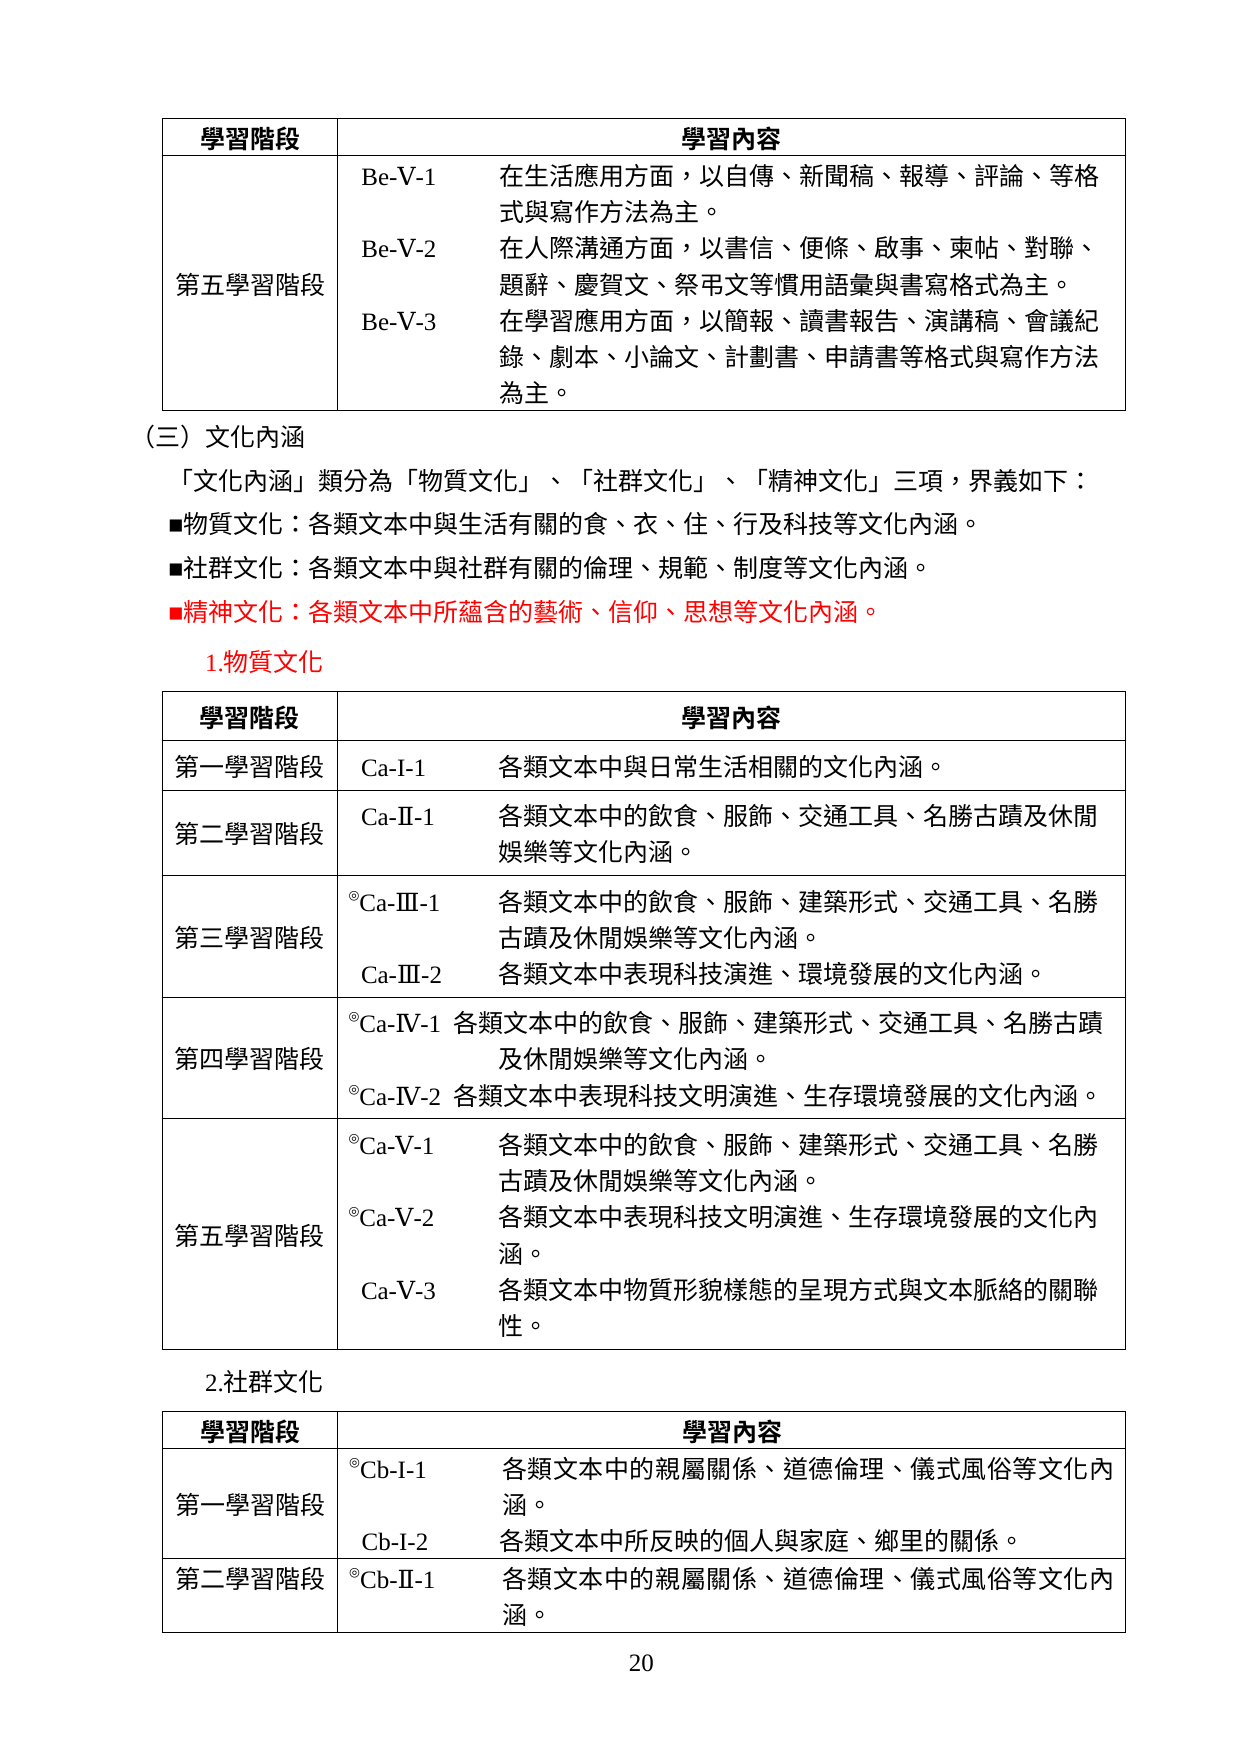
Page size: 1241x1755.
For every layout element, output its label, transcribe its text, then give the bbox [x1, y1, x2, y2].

table_header 學習內容 [338, 119, 1125, 155]
text 「文化內涵」類分為「物質文化」、「社群文化」、「精神文化」三項，界義如下： [118, 455, 1122, 499]
table_header 學習階段 [163, 1412, 337, 1448]
table_cell Ca-I-1 各類文本中與日常生活相關的文化內涵。 [338, 741, 1125, 789]
table_cell 第二學習階段 [163, 791, 337, 875]
text 2.社群文化 [155, 1362, 1122, 1398]
table_cell 第二學習階段 [163, 1559, 337, 1632]
table_cell ◎Ca-Ⅲ-1 各類文本中的飲食、服飾、建築形式、交通工具、名勝古蹟及休閒娛樂等文化內涵。 Ca-Ⅲ-2 各類文本中表現科技演進、環境發展的文化內涵。 [338, 876, 1125, 997]
table_cell 第五學習階段 [163, 1119, 337, 1349]
table_cell ◎Cb-I-1 各類文本中的親屬關係、道德倫理、儀式風俗等文化內涵。 Cb-I-2 各類文本中所反映的個人與家庭、鄉里的關係。 [338, 1449, 1125, 1558]
text （三）文化內涵 [131, 411, 1122, 455]
table_cell Be-Ⅴ-1 在生活應用方面，以自傳、新聞稿、報導、評論、等格式與寫作方法為主。 Be-Ⅴ-2 在人際溝通方面，以書信、便條、啟事、柬帖、對聯、題辭、慶賀文、祭弔文等慣用語彙與書寫格式為主。 Be-Ⅴ-3 在學習應用方面，以簡報、讀書報告、演講稿、會議紀錄、劇本、小論文、計劃書、申請書等格式與寫作方法為主。 [338, 156, 1125, 410]
text ■社群文化：各類文本中與社群有關的倫理、規範、制度等文化內涵。 [118, 542, 1122, 586]
table_cell 第五學習階段 [163, 156, 337, 410]
table_cell 第一學習階段 [163, 741, 337, 789]
table_cell 第四學習階段 [163, 998, 337, 1118]
text ■精神文化：各類文本中所蘊含的藝術、信仰、思想等文化內涵。 [118, 586, 1122, 630]
table_cell ◎Ca-Ⅳ-1 各類文本中的飲食、服飾、建築形式、交通工具、名勝古蹟及休閒娛樂等文化內涵。 ◎Ca-Ⅳ-2 各類文本中表現科技文明演進、生存環境發展的文化內涵。 [338, 998, 1125, 1118]
table_cell 第三學習階段 [163, 876, 337, 997]
table_header 學習階段 [163, 119, 337, 155]
table_header 學習階段 [163, 692, 337, 740]
text ■物質文化：各類文本中與生活有關的食、衣、住、行及科技等文化內涵。 [118, 499, 1122, 542]
table_header 學習內容 [338, 1412, 1125, 1448]
text 1.物質文化 [155, 642, 1122, 679]
table_cell 第一學習階段 [163, 1449, 337, 1558]
table_cell ◎Cb-Ⅱ-1 各類文本中的親屬關係、道德倫理、儀式風俗等文化內涵。 [338, 1559, 1125, 1632]
table_cell Ca-Ⅱ-1 各類文本中的飲食、服飾、交通工具、名勝古蹟及休閒娛樂等文化內涵。 [338, 791, 1125, 875]
table_cell ◎Ca-Ⅴ-1 各類文本中的飲食、服飾、建築形式、交通工具、名勝古蹟及休閒娛樂等文化內涵。 ◎Ca-Ⅴ-2 各類文本中表現科技文明演進、生存環境發展的文化內涵。 Ca-Ⅴ-3 各類文本中物質形貌樣態的呈現方式與文本脈絡的關聯性。 [338, 1119, 1125, 1349]
table_header 學習內容 [338, 692, 1125, 740]
